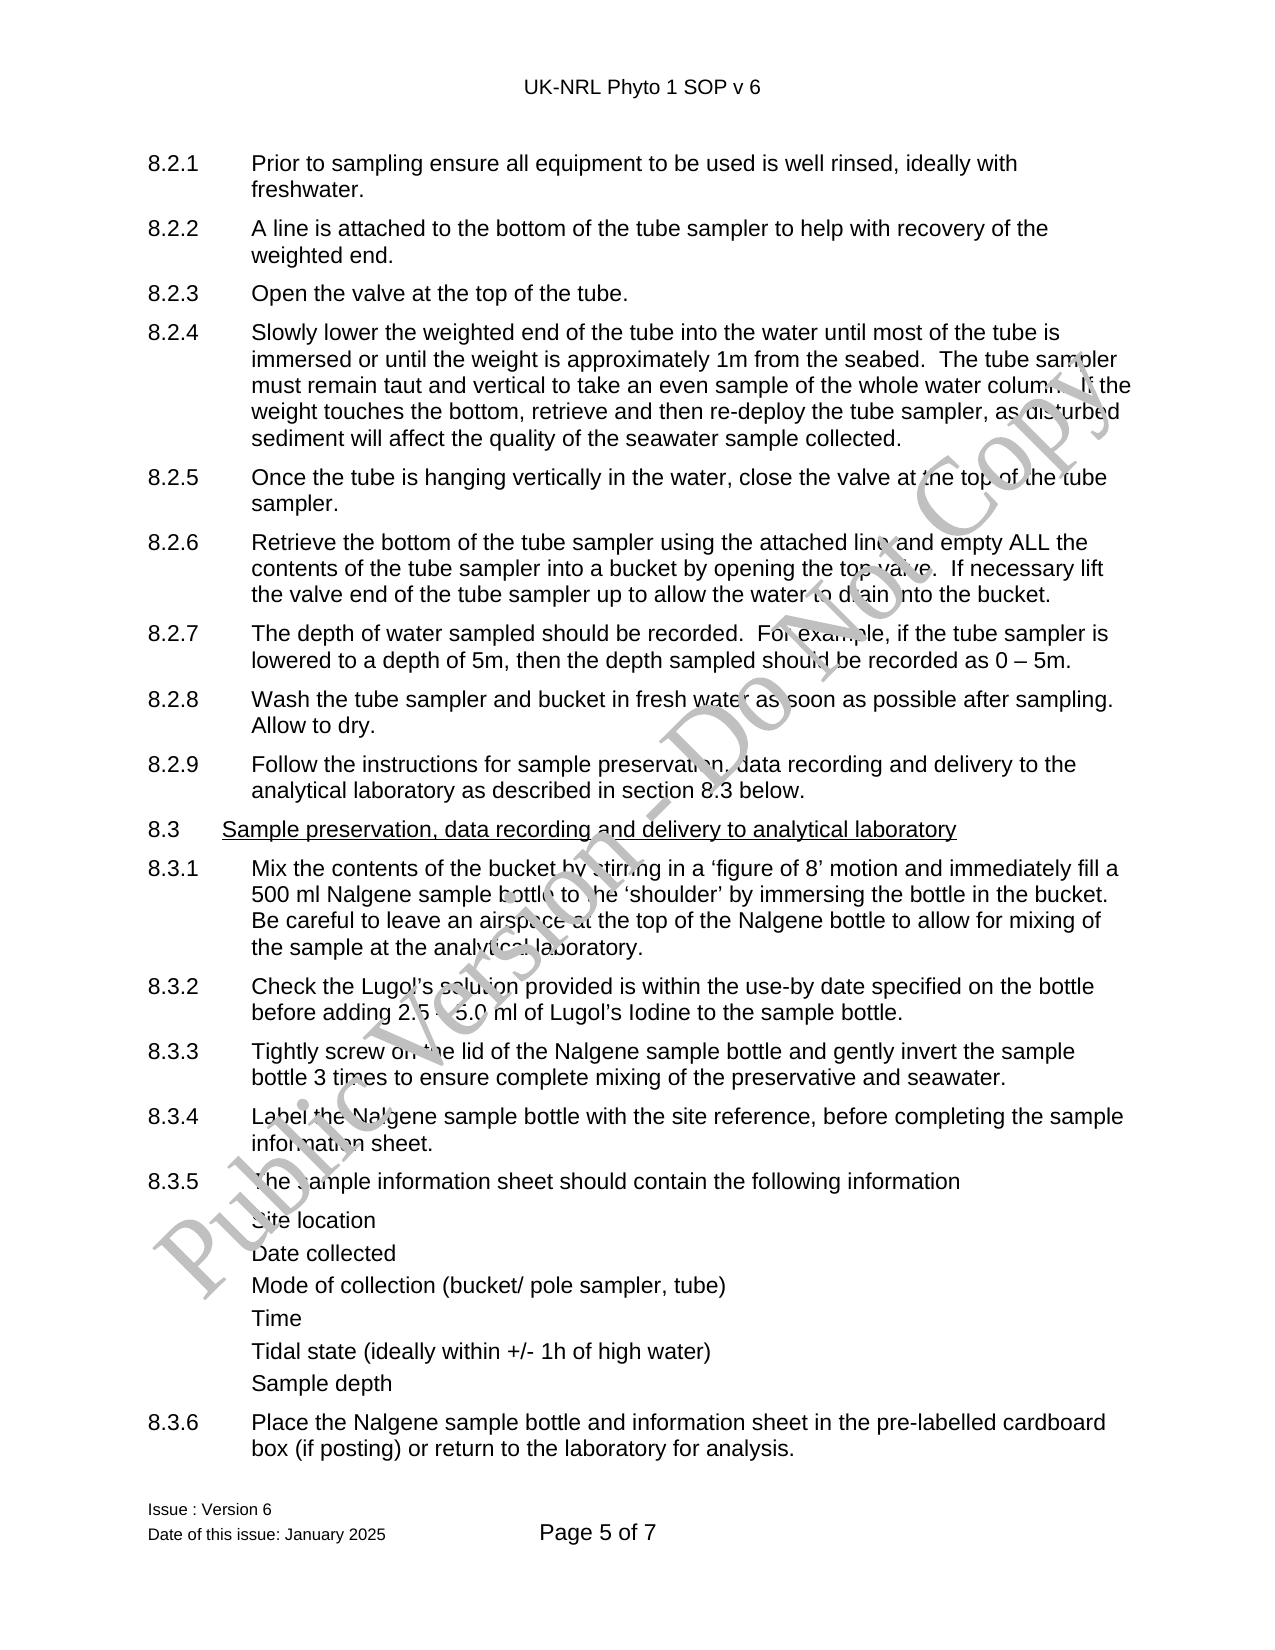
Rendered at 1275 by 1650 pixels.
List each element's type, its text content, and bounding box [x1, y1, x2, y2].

text 8.3.2 Check the Lugol’s solution provided is within the use-by date specified on the bottle before adding 2.5 – 5.0 ml of Lugol’s Iodine to the sample bottle. [453, 973, 1137, 1025]
text 8.2.8 Wash the tube sampler and bucket in fresh water as soon as possible after sampling. Allow to dry. [148, 686, 1137, 738]
text Time [251, 1305, 1137, 1331]
text 8.2.5 Once the tube is hanging vertically in the water, close the valve at the top of the tube sampler. [925, 463, 1137, 516]
text 8.2.3 Open the valve at the top of the tube. [148, 280, 1137, 307]
text Sample depth [251, 1370, 1137, 1397]
text 8.3.5 The sample information sheet should contain the following information [148, 1168, 264, 1195]
text 8.2.5 Once the tube is hanging vertically in the water, close the valve at the top of the tube sampler. [148, 463, 935, 516]
text 8.2.9 Follow the instructions for sample preservation, data recording and delivery to the analytical laboratory as described in section 8.3 below. [148, 751, 1137, 803]
text 8.3.6 Place the Nalgene sample bottle and information sheet in the pre-labelled cardboard box (if posting) or return to the laboratory for analysis. [148, 1409, 1137, 1462]
text Site location [257, 1207, 285, 1224]
text 8.3.5 The sample information sheet should contain the following information [300, 1168, 1137, 1195]
text Tidal state (ideally within +/- 1h of high water) [251, 1338, 1137, 1364]
text 8.3.2 Check the Lugol’s solution provided is within the use-by date specified on the bottle before adding 2.5 – 5.0 ml of Lugol’s Iodine to the sample bottle. [148, 973, 478, 1025]
text 8.3.4 Label the Nalgene sample bottle with the site reference, before completing the sample information sheet. [148, 1103, 1137, 1156]
text 8.2.1 Prior to sampling ensure all equipment to be used is well rinsed, ideally with freshwater. [148, 150, 1137, 203]
text 8.3.1 Mix the contents of the bucket by stirring in a ‘figure of 8’ motion and immediately fill a 500 ml Nalgene sample bottle to the ‘shoulder’ by immersing the bottle in the bucket. Be careful to leave an airspace at the top of the Nalgene bottle to allow for mixing of the sample at the analytical laboratory. [148, 855, 1137, 960]
text 8.2.2 A line is attached to the bottom of the tube sampler to help with recovery of the weighted end. [148, 215, 1137, 268]
text 8.2.6 Retrieve the bottom of the tube sampler using the attached line and empty ALL the contents of the tube sampler into a bucket by opening the top valve. If necessary lift the valve end of the tube sampler up to allow the water to drain into the bucket. [148, 529, 1137, 608]
text Mode of collection (bucket/ pole sampler, tube) [251, 1272, 1137, 1299]
text 8.2.7 The depth of water sampled should be recorded. For example, if the tube sampler is lowered to a depth of 5m, then the depth sampled should be recorded as 0 – 5m. [800, 620, 1137, 673]
text 8.3 Sample preservation, data recording and delivery to analytical laboratory [148, 816, 1137, 842]
text 8.2.4 Slowly lower the weighted end of the tube into the water until most of the tube is immersed or until the weight is approximately 1m from the seabed. The tube sampler must remain taut and vertical to take an even sample of the whole water column. If the weight touches the bottom, retrieve and then re-deploy the tube sampler, as disturbed sediment will affect the quality of the seawater sample collected. [148, 319, 1137, 451]
text Date collected [251, 1240, 1137, 1266]
text 8.2.7 The depth of water sampled should be recorded. For example, if the tube sampler is lowered to a depth of 5m, then the depth sampled should be recorded as 0 – 5m. [148, 620, 825, 673]
text 8.3.3 Tightly screw on the lid of the Nalgene sample bottle and gently invert the sample bottle 3 times to ensure complete mixing of the preservative and seawater. [148, 1038, 1137, 1091]
text Site location [274, 1207, 1137, 1233]
